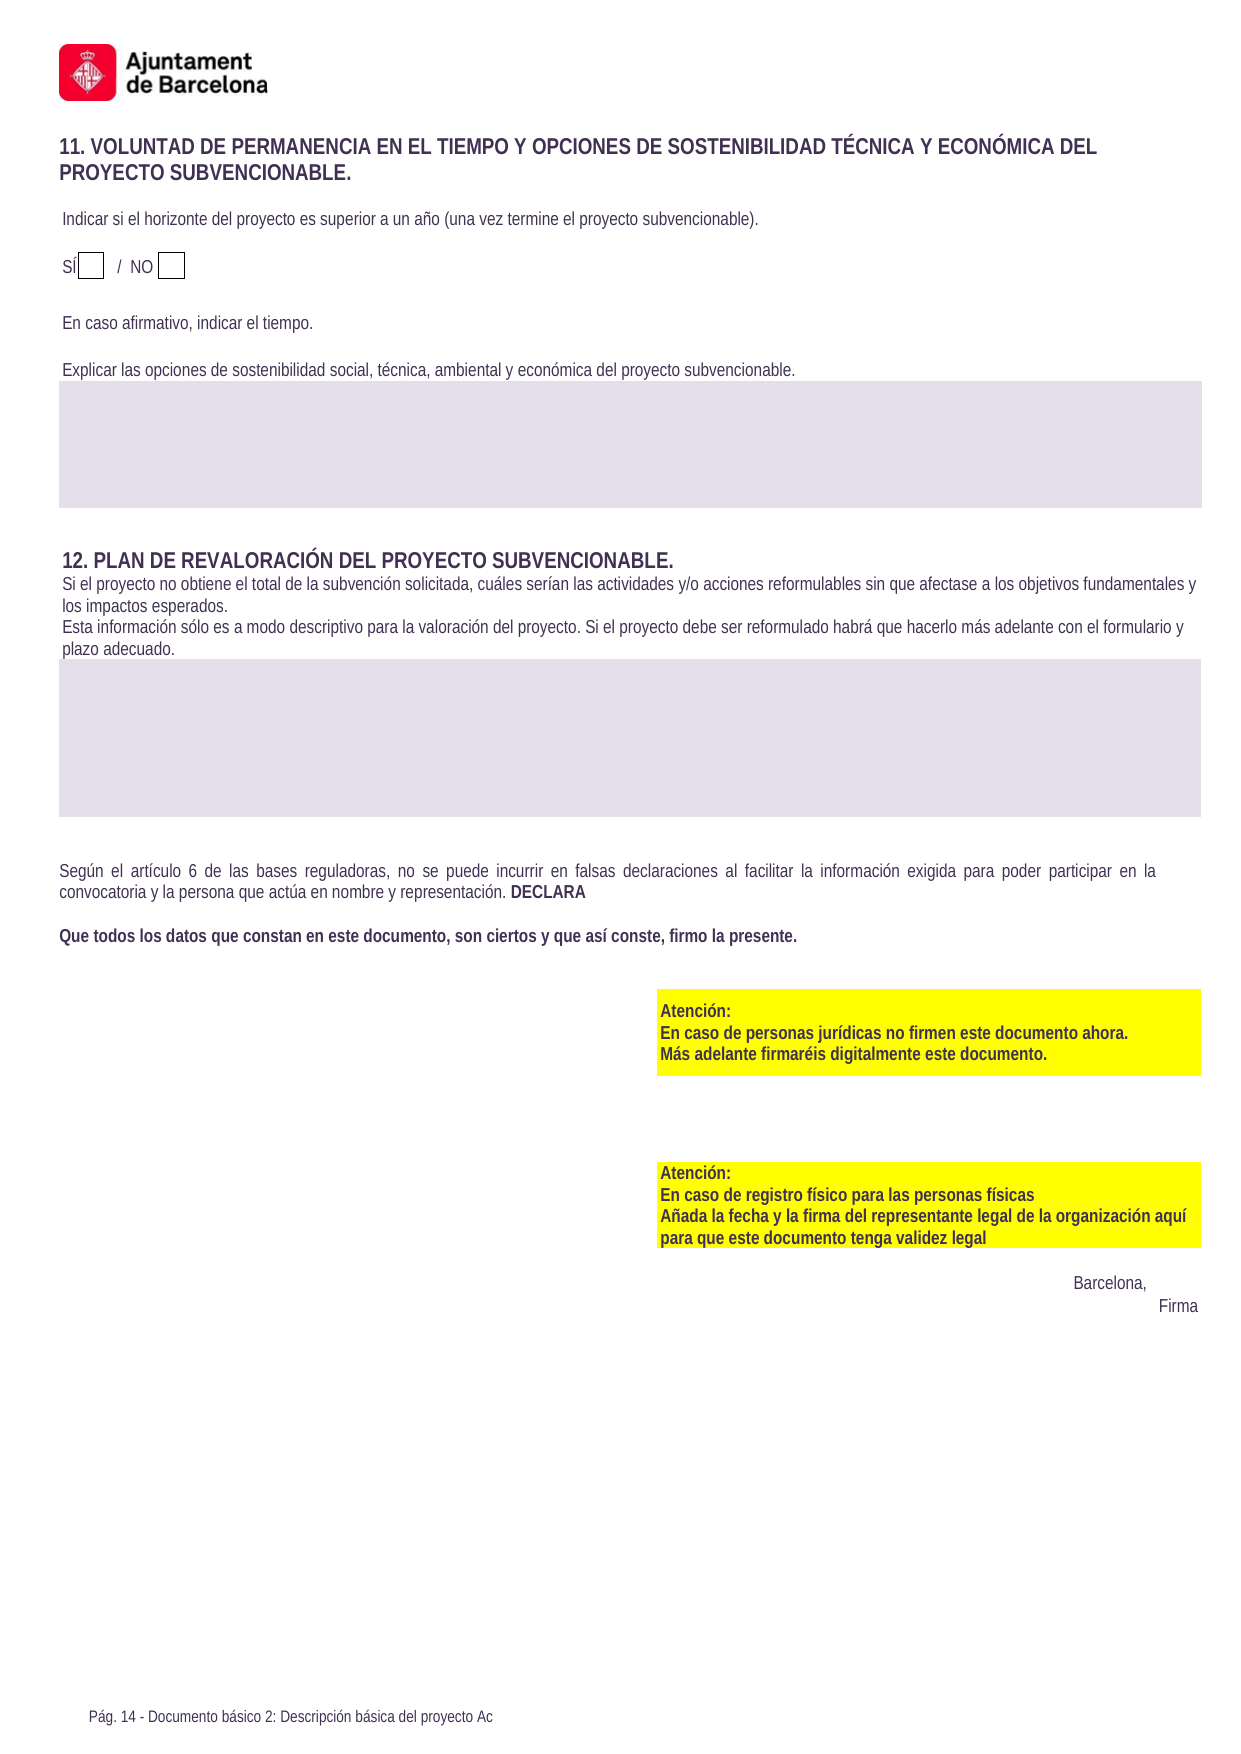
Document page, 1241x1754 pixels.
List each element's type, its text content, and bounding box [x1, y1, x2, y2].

table_cell Atención: En caso de registro físico para las personas físicas Añada la fecha y la firma del representante legal de la organización aquí para que este documento tenga validez legal [657, 1162, 1201, 1248]
text Según el artículo 6 de las bases reguladoras, no se puede incurrir en falsas declaraciones al facilitar la información exigida para poder participar en la convocatoria y la persona que actúa en nombre y representación. DECLARA [59, 860, 1159, 903]
table_cell Explicar las opciones de sostenibilidad social, técnica, ambiental y económica del proyecto subvencionable. [59, 336, 1194, 381]
text 11. VOLUNTAD DE PERMANENCIA EN EL TIEMPO Y OPCIONES DE SOSTENIBILIDAD TÉCNICA Y ECONÓMICA DEL PROYECTO SUBVENCIONABLE. [59, 133, 1159, 186]
table_header Atención: En caso de personas jurídicas no firmen este documento ahora. Más adelante firmaréis digitalmente este documento. [657, 989, 1201, 1076]
table_cell [1194, 293, 1202, 336]
table_header Indicar si el horizonte del proyecto es superior a un año (una vez termine el proyecto subvencionable). [59, 186, 1198, 251]
table_cell Si el proyecto no obtiene el total de la subvención solicitada, cuáles serían las actividades y/o acciones reformulables sin que afectase a los objetivos fundamentales y los impactos esperados. Esta información sólo es a modo descriptivo para la valoración del proyecto. Si el proyecto debe ser reformulado habrá que hacerlo más adelante con el formulario y plazo adecuado. [59, 573, 1201, 659]
table_cell [657, 1076, 1201, 1162]
table_cell SÍ / NO [59, 251, 1194, 293]
table_cell [59, 381, 1202, 508]
table_cell [1194, 251, 1202, 293]
picture [59, 44, 268, 101]
table_cell [1194, 336, 1202, 381]
table_header [1198, 186, 1202, 251]
table_cell En caso afirmativo, indicar el tiempo. [59, 293, 1194, 336]
text Que todos los datos que constan en este documento, son ciertos y que así conste, firmo la presente. [59, 924, 1159, 946]
table_cell [59, 659, 1201, 817]
table_cell Barcelona, Firma [657, 1249, 1201, 1335]
table_header 12. PLAN DE REVALORACIÓN DEL PROYECTO SUBVENCIONABLE. [59, 530, 1201, 573]
